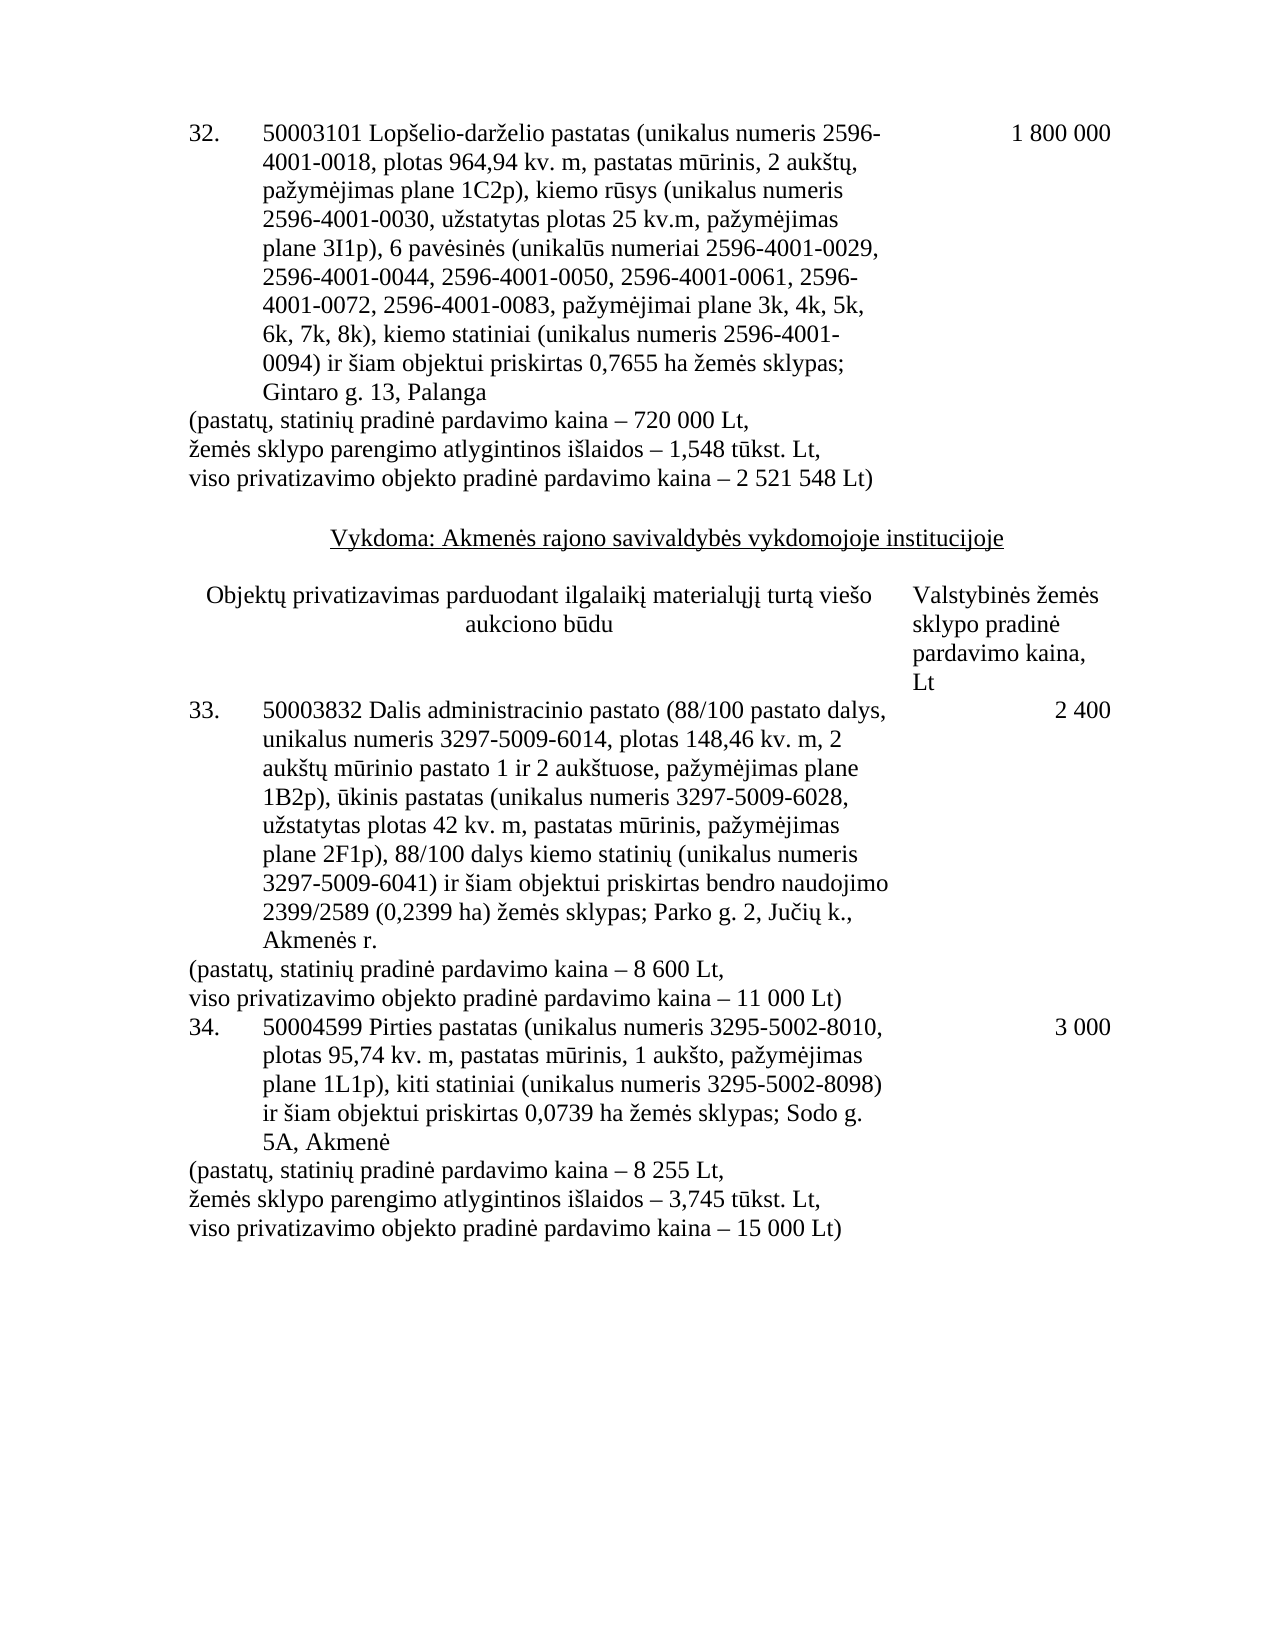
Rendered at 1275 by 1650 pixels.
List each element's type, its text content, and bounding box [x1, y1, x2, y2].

table_cell 3 000 [901, 1012, 1122, 1156]
table_header Valstybinės žemės sklypo pradinė pardavimo kaina, Lt [901, 581, 1122, 696]
table_cell 2 400 [901, 696, 1122, 954]
table_cell 50003101 Lopšelio-darželio pastatas (unikalus numeris 2596-4001-0018, plotas 964,94 kv. m, pastatas mūrinis, 2 aukštų, pažymėjimas plane 1C2p), kiemo rūsys (unikalus numeris 2596-4001-0030, užstatytas plotas 25 kv.m, pažymėjimas plane 3I1p), 6 pavėsinės (unikalūs numeriai 2596-4001-0029, 2596-4001-0044, 2596-4001-0050, 2596-4001-0061, 2596-4001-0072, 2596-4001-0083, pažymėjimai plane 3k, 4k, 5k, 6k, 7k, 8k), kiemo statiniai (unikalus numeris 2596-4001-0094) ir šiam objektui priskirtas 0,7655 ha žemės sklypas; Gintaro g. 13, Palanga [251, 118, 901, 406]
table_cell 34. [177, 1012, 251, 1156]
table_cell 33. [177, 696, 251, 954]
table_cell (pastatų, statinių pradinė pardavimo kaina – 720 000 Lt, žemės sklypo parengimo atlygintinos išlaidos – 1,548 tūkst. Lt, viso privatizavimo objekto pradinė pardavimo kaina – 2 521 548 Lt) [177, 406, 901, 492]
table_header Objektų privatizavimas parduodant ilgalaikį materialųjį turtą viešo aukciono būdu [177, 581, 901, 696]
table_cell 1 800 000 [901, 118, 1122, 406]
table_cell [901, 406, 1122, 492]
table_cell 50003832 Dalis administracinio pastato (88/100 pastato dalys, unikalus numeris 3297-5009-6014, plotas 148,46 kv. m, 2 aukštų mūrinio pastato 1 ir 2 aukštuose, pažymėjimas plane 1B2p), ūkinis pastatas (unikalus numeris 3297-5009-6028, užstatytas plotas 42 kv. m, pastatas mūrinis, pažymėjimas plane 2F1p), 88/100 dalys kiemo statinių (unikalus numeris 3297-5009-6041) ir šiam objektui priskirtas bendro naudojimo 2399/2589 (0,2399 ha) žemės sklypas; Parko g. 2, Jučių k., Akmenės r. [251, 696, 901, 954]
table_cell [901, 1156, 1122, 1242]
table_cell (pastatų, statinių pradinė pardavimo kaina – 8 600 Lt, viso privatizavimo objekto pradinė pardavimo kaina – 11 000 Lt) [177, 954, 901, 1012]
text Vykdoma: Akmenės rajono savivaldybės vykdomojoje institucijoje [177, 523, 1157, 552]
table_cell 50004599 Pirties pastatas (unikalus numeris 3295-5002-8010, plotas 95,74 kv. m, pastatas mūrinis, 1 aukšto, pažymėjimas plane 1L1p), kiti statiniai (unikalus numeris 3295-5002-8098) ir šiam objektui priskirtas 0,0739 ha žemės sklypas; Sodo g. 5A, Akmenė [251, 1012, 901, 1156]
table_cell (pastatų, statinių pradinė pardavimo kaina – 8 255 Lt, žemės sklypo parengimo atlygintinos išlaidos – 3,745 tūkst. Lt, viso privatizavimo objekto pradinė pardavimo kaina – 15 000 Lt) [177, 1156, 901, 1242]
table_cell [901, 954, 1122, 1012]
table_cell 32. [177, 118, 251, 406]
